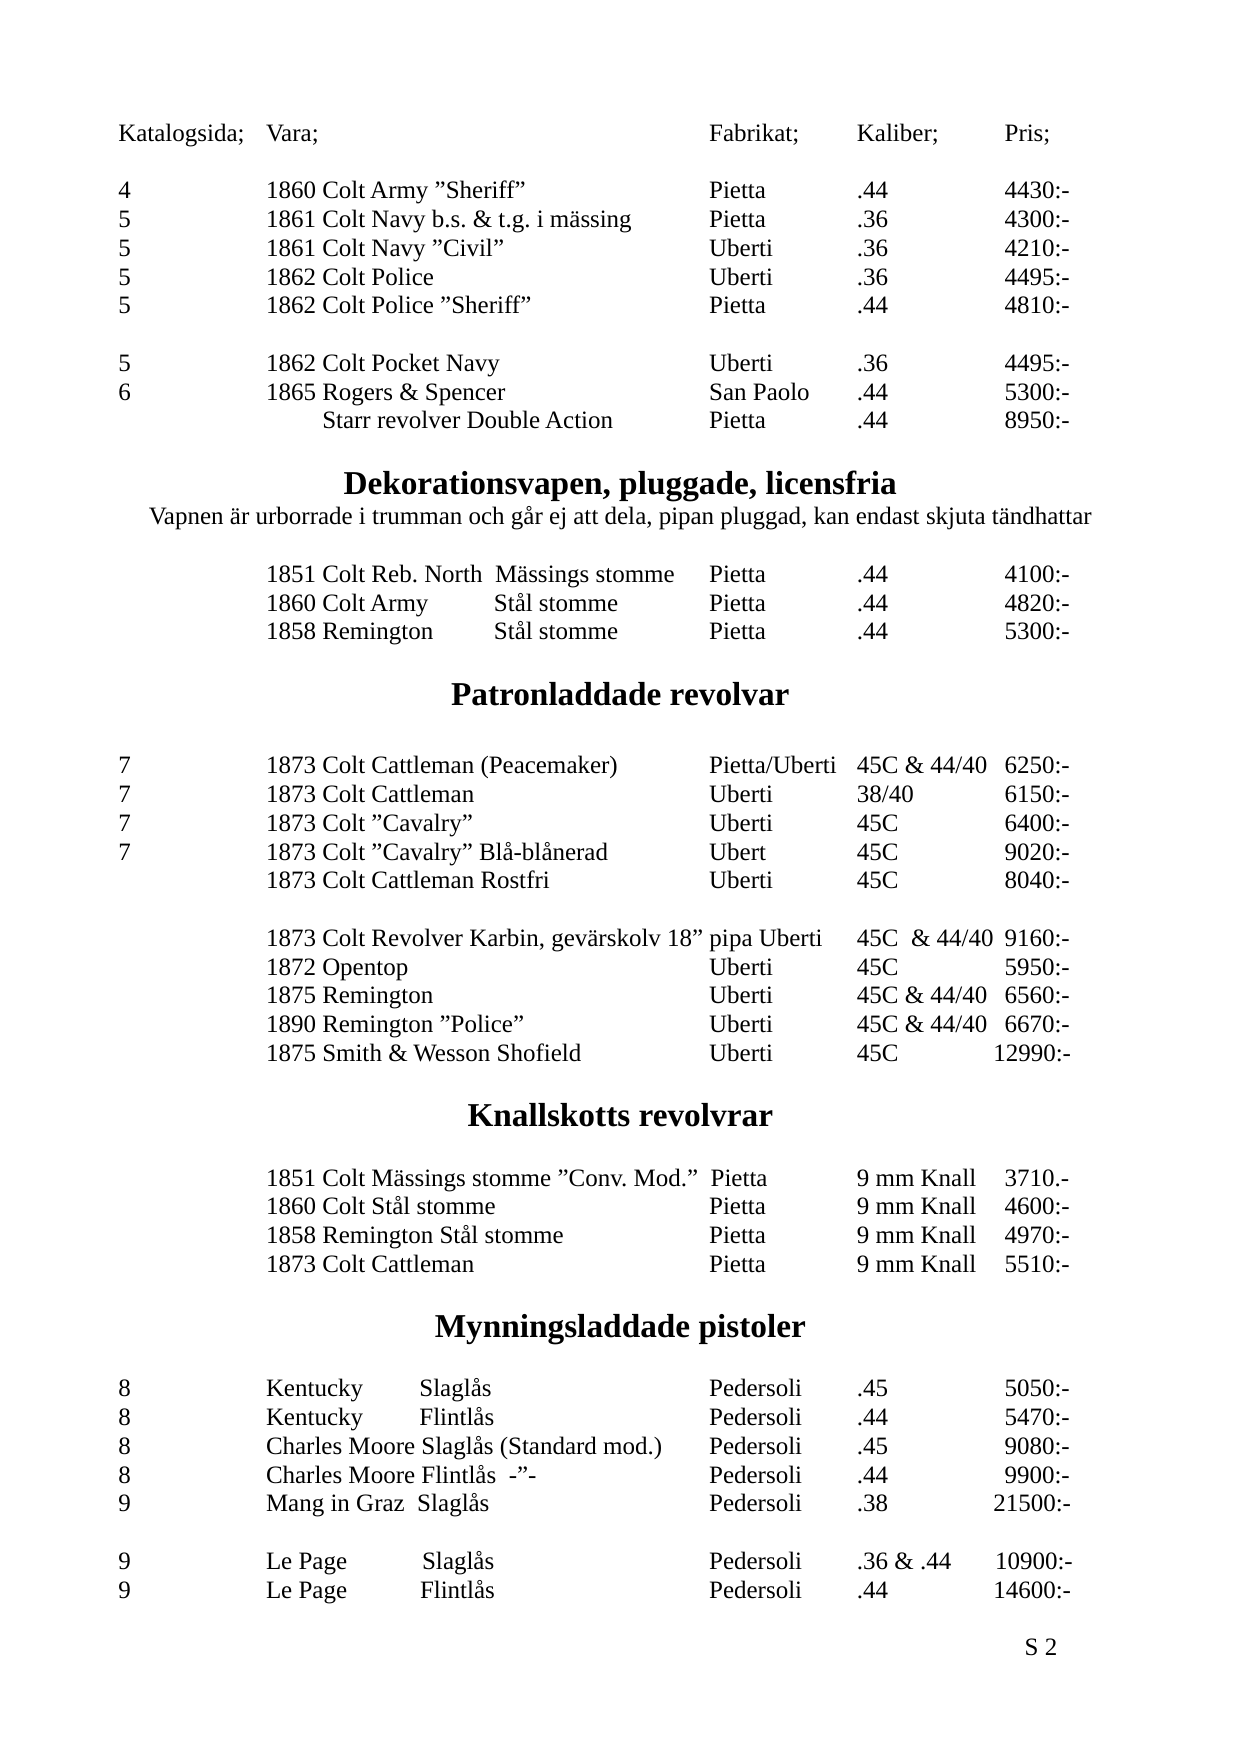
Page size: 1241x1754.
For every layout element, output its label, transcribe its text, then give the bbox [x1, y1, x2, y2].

text Knallskotts revolvrar [118, 1096, 1122, 1134]
text Mynningsladdade pistoler [118, 1306, 1122, 1345]
text 8 Charles Moore Slaglås (Standard mod.) Pedersoli .45 9080:- [118, 1431, 1122, 1460]
text 1858 Remington Stål stomme Pietta .44 5300:- [118, 616, 1122, 645]
text 7 1873 Colt ”Cavalry” Blå-blånerad Ubert 45C 9020:- [118, 837, 1122, 866]
text Patronladdade revolvar [118, 674, 1122, 712]
text 7 1873 Colt ”Cavalry” Uberti 45C 6400:- [118, 808, 1122, 837]
text 1860 Colt Army Stål stomme Pietta .44 4820:- [118, 588, 1122, 616]
text 8 Kentucky Flintlås Pedersoli .44 5470:- [118, 1402, 1122, 1431]
text 1872 Opentop Uberti 45C 5950:- [118, 952, 1122, 981]
text 5 1861 Colt Navy ”Civil” Uberti .36 4210:- [118, 233, 1122, 262]
text Katalogsida; Vara; Fabrikat; Kaliber; Pris; [118, 118, 1122, 147]
text Vapnen är urborrade i trumman och går ej att dela, pipan pluggad, kan endast skjuta tändhattar [118, 501, 1122, 530]
text 8 Charles Moore Flintlås -”- Pedersoli .44 9900:- [118, 1460, 1122, 1488]
text 1875 Remington Uberti 45C & 44/40 6560:- [118, 981, 1122, 1009]
text S 2 [118, 1632, 1122, 1661]
text 1860 Colt Stål stomme Pietta 9 mm Knall 4600:- [118, 1191, 1122, 1220]
text 5 1862 Colt Police Uberti .36 4495:- [118, 262, 1122, 291]
text 5 1862 Colt Police ”Sheriff” Pietta .44 4810:- [118, 291, 1122, 319]
text 5 1862 Colt Pocket Navy Uberti .36 4495:- [118, 348, 1122, 377]
text 7 1873 Colt Cattleman (Peacemaker) Pietta/Uberti 45C & 44/40 6250:- [118, 751, 1122, 779]
text 9 Le Page Slaglås Pedersoli .36 & .44 10900:- [118, 1546, 1122, 1575]
text 9 Le Page Flintlås Pedersoli .44 14600:- [118, 1575, 1122, 1603]
text 1873 Colt Cattleman Pietta 9 mm Knall 5510:- [118, 1249, 1122, 1278]
text 1851 Colt Reb. North Mässings stomme Pietta .44 4100:- [118, 559, 1122, 588]
text 6 1865 Rogers & Spencer San Paolo .44 5300:- [118, 377, 1122, 406]
text 1851 Colt Mässings stomme ”Conv. Mod.” Pietta 9 mm Knall 3710.- [118, 1163, 1122, 1191]
text 1873 Colt Revolver Karbin, gevärskolv 18” pipa Uberti 45C & 44/40 9160:- [118, 923, 1122, 952]
text Dekorationsvapen, pluggade, licensfria [118, 463, 1122, 501]
text 7 1873 Colt Cattleman Uberti 38/40 6150:- [118, 779, 1122, 808]
text 1858 Remington Stål stomme Pietta 9 mm Knall 4970:- [118, 1220, 1122, 1249]
text 5 1861 Colt Navy b.s. & t.g. i mässing Pietta .36 4300:- [118, 204, 1122, 233]
text 1890 Remington ”Police” Uberti 45C & 44/40 6670:- [118, 1009, 1122, 1038]
text 8 Kentucky Slaglås Pedersoli .45 5050:- [118, 1373, 1122, 1402]
text 1873 Colt Cattleman Rostfri Uberti 45C 8040:- [118, 866, 1122, 894]
text 1875 Smith & Wesson Shofield Uberti 45C 12990:- [118, 1038, 1122, 1067]
text Starr revolver Double Action Pietta .44 8950:- [118, 406, 1122, 434]
text 4 1860 Colt Army ”Sheriff” Pietta .44 4430:- [118, 176, 1122, 204]
text 9 Mang in Graz Slaglås Pedersoli .38 21500:- [118, 1488, 1122, 1517]
